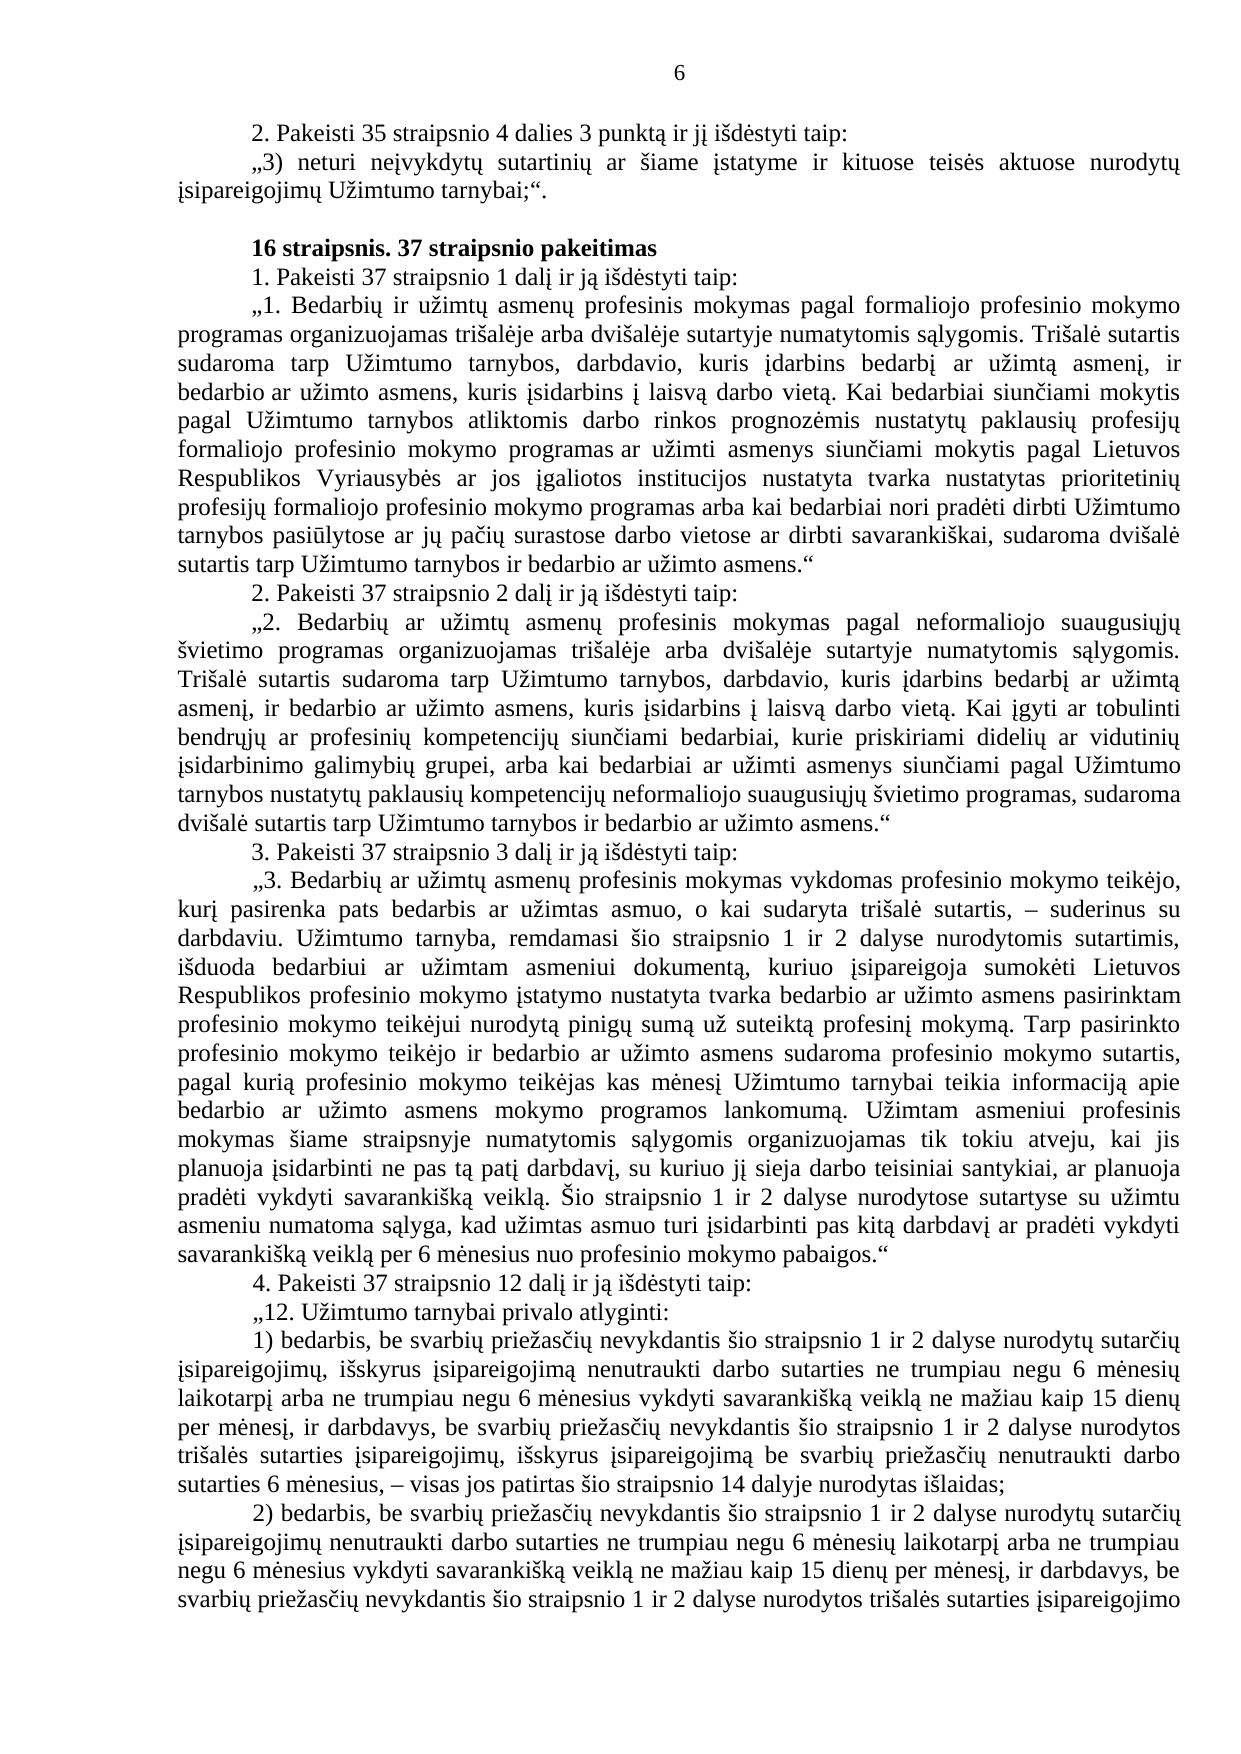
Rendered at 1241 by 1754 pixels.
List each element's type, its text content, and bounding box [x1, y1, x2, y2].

text „1. Bedarbių ir užimtų asmenų profesinis mokymas pagal formaliojo profesinio mokymo programas organizuojamas trišalėje arba dvišalėje sutartyje numatytomis sąlygomis. Trišalė sutartis sudaroma tarp Užimtumo tarnybos, darbdavio, kuris įdarbins bedarbį ar užimtą asmenį, ir bedarbio ar užimto asmens, kuris įsidarbins į laisvą darbo vietą. Kai bedarbiai siunčiami mokytis pagal Užimtumo tarnybos atliktomis darbo rinkos prognozėmis nustatytų paklausių profesijų formaliojo profesinio mokymo programas ar užimti asmenys siunčiami mokytis pagal Lietuvos Respublikos Vyriausybės ar jos įgaliotos institucijos nustatyta tvarka nustatytas prioritetinių profesijų formaliojo profesinio mokymo programas arba kai bedarbiai nori pradėti dirbti Užimtumo tarnybos pasiūlytose ar jų pačių surastose darbo vietose ar dirbti savarankiškai, sudaroma dvišalė sutartis tarp Užimtumo tarnybos ir bedarbio ar užimto asmens.“ [177, 291, 1181, 578]
text 1. Pakeisti 37 straipsnio 1 dalį ir ją išdėstyti taip: [177, 262, 1181, 291]
text 1) bedarbis, be svarbių priežasčių nevykdantis šio straipsnio 1 ir 2 dalyse nurodytų sutarčių įsipareigojimų, išskyrus įsipareigojimą nenutraukti darbo sutarties ne trumpiau negu 6 mėnesių laikotarpį arba ne trumpiau negu 6 mėnesius vykdyti savarankišką veiklą ne mažiau kaip 15 dienų per mėnesį, ir darbdavys, be svarbių priežasčių nevykdantis šio straipsnio 1 ir 2 dalyse nurodytos trišalės sutarties įsipareigojimų, išskyrus įsipareigojimą be svarbių priežasčių nenutraukti darbo sutarties 6 mėnesius, – visas jos patirtas šio straipsnio 14 dalyje nurodytas išlaidas; [177, 1326, 1181, 1498]
text „2. Bedarbių ar užimtų asmenų profesinis mokymas pagal neformaliojo suaugusiųjų švietimo programas organizuojamas trišalėje arba dvišalėje sutartyje numatytomis sąlygomis. Trišalė sutartis sudaroma tarp Užimtumo tarnybos, darbdavio, kuris įdarbins bedarbį ar užimtą asmenį, ir bedarbio ar užimto asmens, kuris įsidarbins į laisvą darbo vietą. Kai įgyti ar tobulinti bendrųjų ar profesinių kompetencijų siunčiami bedarbiai, kurie priskiriami didelių ar vidutinių įsidarbinimo galimybių grupei, arba kai bedarbiai ar užimti asmenys siunčiami pagal Užimtumo tarnybos nustatytų paklausių kompetencijų neformaliojo suaugusiųjų švietimo programas, sudaroma dvišalė sutartis tarp Užimtumo tarnybos ir bedarbio ar užimto asmens.“ [177, 607, 1181, 837]
text 4. Pakeisti 37 straipsnio 12 dalį ir ją išdėstyti taip: [177, 1268, 1181, 1297]
text 2. Pakeisti 37 straipsnio 2 dalį ir ją išdėstyti taip: [177, 578, 1181, 607]
text 2) bedarbis, be svarbių priežasčių nevykdantis šio straipsnio 1 ir 2 dalyse nurodytų sutarčių įsipareigojimų nenutraukti darbo sutarties ne trumpiau negu 6 mėnesių laikotarpį arba ne trumpiau negu 6 mėnesius vykdyti savarankišką veiklą ne mažiau kaip 15 dienų per mėnesį, ir darbdavys, be svarbių priežasčių nevykdantis šio straipsnio 1 ir 2 dalyse nurodytos trišalės sutarties įsipareigojimo [177, 1498, 1181, 1613]
text 16 straipsnis. 37 straipsnio pakeitimas [177, 233, 1181, 262]
text „3. Bedarbių ar užimtų asmenų profesinis mokymas vykdomas profesinio mokymo teikėjo, kurį pasirenka pats bedarbis ar užimtas asmuo, o kai sudaryta trišalė sutartis, – suderinus su darbdaviu. Užimtumo tarnyba, remdamasi šio straipsnio 1 ir 2 dalyse nurodytomis sutartimis, išduoda bedarbiui ar užimtam asmeniui dokumentą, kuriuo įsipareigoja sumokėti Lietuvos Respublikos profesinio mokymo įstatymo nustatyta tvarka bedarbio ar užimto asmens pasirinktam profesinio mokymo teikėjui nurodytą pinigų sumą už suteiktą profesinį mokymą. Tarp pasirinkto profesinio mokymo teikėjo ir bedarbio ar užimto asmens sudaroma profesinio mokymo sutartis, pagal kurią profesinio mokymo teikėjas kas mėnesį Užimtumo tarnybai teikia informaciją apie bedarbio ar užimto asmens mokymo programos lankomumą. Užimtam asmeniui profesinis mokymas šiame straipsnyje numatytomis sąlygomis organizuojamas tik tokiu atveju, kai jis planuoja įsidarbinti ne pas tą patį darbdavį, su kuriuo jį sieja darbo teisiniai santykiai, ar planuoja pradėti vykdyti savarankišką veiklą. Šio straipsnio 1 ir 2 dalyse nurodytose sutartyse su užimtu asmeniu numatoma sąlyga, kad užimtas asmuo turi įsidarbinti pas kitą darbdavį ar pradėti vykdyti savarankišką veiklą per 6 mėnesius nuo profesinio mokymo pabaigos.“ [177, 866, 1181, 1268]
text 2. Pakeisti 35 straipsnio 4 dalies 3 punktą ir jį išdėstyti taip: [177, 118, 1181, 147]
text 3. Pakeisti 37 straipsnio 3 dalį ir ją išdėstyti taip: [177, 837, 1181, 866]
text „3) neturi neįvykdytų sutartinių ar šiame įstatyme ir kituose teisės aktuose nurodytų įsipareigojimų Užimtumo tarnybai;“. [177, 147, 1181, 204]
text „12. Užimtumo tarnybai privalo atlyginti: [177, 1297, 1181, 1326]
